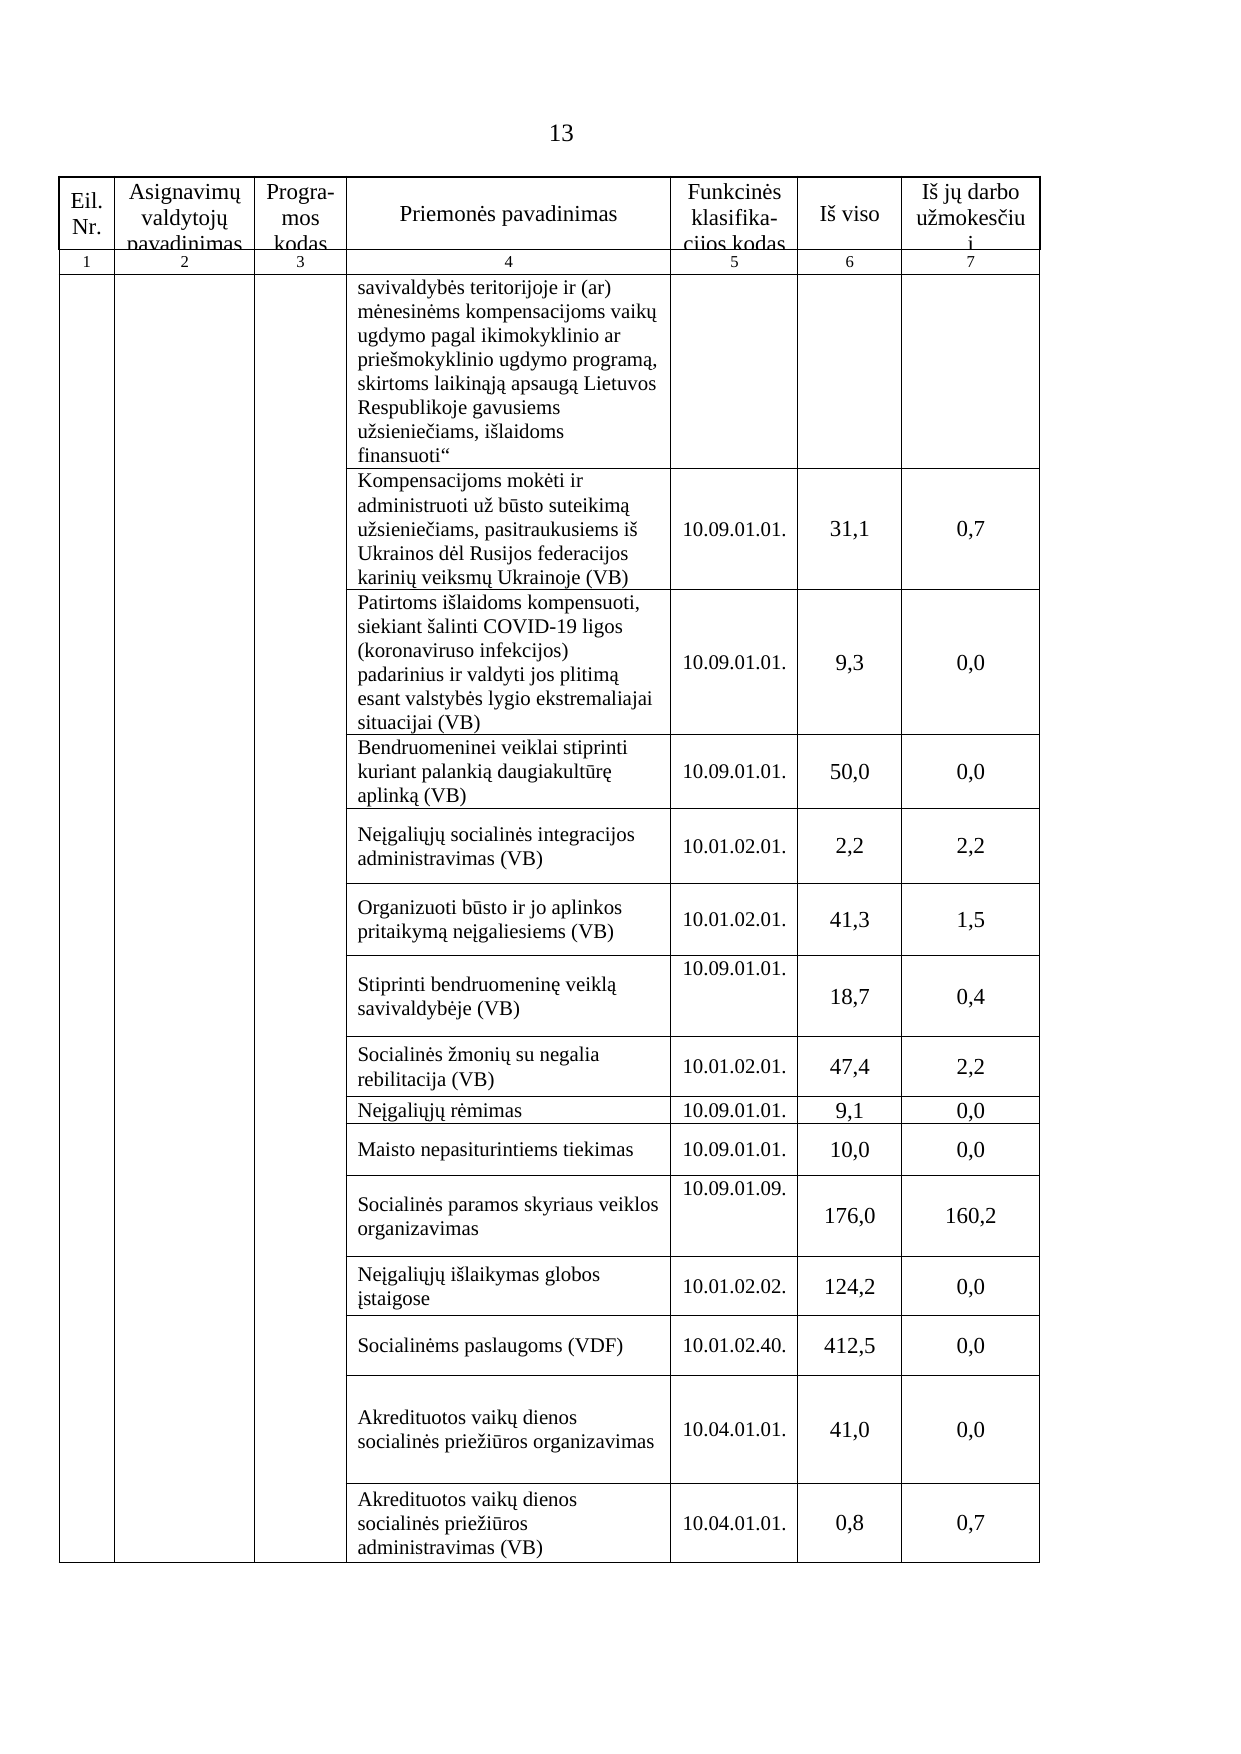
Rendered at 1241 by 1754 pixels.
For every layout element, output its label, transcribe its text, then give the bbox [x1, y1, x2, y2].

table_cell 5 [671, 250, 797, 274]
table_cell 10.01.02.01. [671, 1037, 797, 1096]
table_cell Bendruomeninei veiklai stiprinti kuriant palankią daugiakultūrę aplinką (VB) [347, 735, 670, 807]
table_cell [1040, 468, 1063, 589]
table_cell 0,7 [902, 469, 1039, 589]
table_cell 0,0 [902, 1376, 1039, 1482]
table_cell [1040, 1123, 1063, 1174]
table_cell 31,1 [798, 469, 901, 589]
table_cell [1041, 220, 1063, 249]
table_cell 10.01.02.40. [671, 1316, 797, 1374]
table_cell Akredituotos vaikų dienos socialinės priežiūros administravimas (VB) [347, 1484, 670, 1562]
table_cell Neįgaliųjų rėmimas [347, 1097, 670, 1123]
table_header Iš viso [798, 178, 901, 249]
table_cell 2 [115, 250, 254, 274]
table_header Asignavimų valdytojų pavadinimas [115, 178, 254, 249]
table_cell 41,0 [798, 1376, 901, 1482]
table_cell 18,7 [798, 956, 901, 1036]
table_header Eil. Nr. [60, 178, 114, 249]
table_cell 4 [347, 250, 670, 274]
table_cell 124,2 [798, 1257, 901, 1315]
table_cell 10.09.01.01. [671, 735, 797, 807]
table_cell [1040, 249, 1063, 274]
table_cell 10.09.01.01. [671, 1124, 797, 1174]
table_cell 10.01.02.01. [671, 809, 797, 883]
table_cell 1 [60, 250, 114, 274]
table_cell 7 [902, 250, 1039, 274]
table_cell Neįgaliųjų socialinės integracijos administravimas (VB) [347, 809, 670, 883]
table_header Funkcinės klasifika-cijos kodas [671, 178, 797, 249]
table_cell 10.09.01.01. [671, 590, 797, 734]
table_cell 1,5 [902, 884, 1039, 955]
table_cell [1040, 955, 1063, 1036]
table_cell 6 [798, 250, 901, 274]
table_cell [1040, 883, 1063, 955]
table_cell 0,0 [902, 1097, 1039, 1123]
table_cell [1040, 274, 1063, 467]
table_cell 10.09.01.09. [671, 1176, 797, 1256]
table_cell [1040, 589, 1063, 734]
table_cell [1040, 1483, 1063, 1562]
table_cell savivaldybės teritorijoje ir (ar) mėnesinėms kompensacijoms vaikų ugdymo pagal ikimokyklinio ar priešmokyklinio ugdymo programą, skirtoms laikinąją apsaugą Lietuvos Respublikoje gavusiems užsieniečiams, išlaidoms finansuoti“ [347, 275, 670, 467]
table_cell 0,0 [902, 1124, 1039, 1174]
table_cell 9,1 [798, 1097, 901, 1123]
table_cell 2,2 [902, 1037, 1039, 1096]
table_cell 0,0 [902, 1316, 1039, 1374]
table_cell 2,2 [902, 809, 1039, 883]
table_header Iš jų darbo užmokesčiui [902, 178, 1039, 249]
table_cell 10.01.02.01. [671, 884, 797, 955]
table_cell 412,5 [798, 1316, 901, 1374]
table_cell [255, 275, 346, 1562]
table_cell [1040, 1096, 1063, 1123]
table_cell 0,4 [902, 956, 1039, 1036]
table_cell Maisto nepasiturintiems tiekimas [347, 1124, 670, 1174]
table_cell 10.04.01.01. [671, 1376, 797, 1482]
table_cell 0,8 [798, 1484, 901, 1562]
table_cell Akredituotos vaikų dienos socialinės priežiūros organizavimas [347, 1376, 670, 1482]
table_header [1041, 176, 1063, 220]
table_cell 2,2 [798, 809, 901, 883]
table_cell 10.09.01.01. [671, 469, 797, 589]
table_cell Socialinės paramos skyriaus veiklos organizavimas [347, 1176, 670, 1256]
table_cell 10.09.01.01. [671, 1097, 797, 1123]
table_cell 10.04.01.01. [671, 1484, 797, 1562]
table_cell [1040, 1375, 1063, 1482]
table_cell [1040, 1036, 1063, 1096]
table_cell 176,0 [798, 1176, 901, 1256]
table_cell 10,0 [798, 1124, 901, 1174]
table_cell 10.09.01.01. [671, 956, 797, 1036]
table_cell [1040, 734, 1063, 807]
table_cell Socialinės žmonių su negalia rebilitacija (VB) [347, 1037, 670, 1096]
table_cell 41,3 [798, 884, 901, 955]
table_cell [902, 275, 1039, 467]
table_cell 0,0 [902, 1257, 1039, 1315]
table_cell 160,2 [902, 1176, 1039, 1256]
table_cell 9,3 [798, 590, 901, 734]
table_cell [1040, 1256, 1063, 1315]
table_cell Kompensacijoms mokėti ir administruoti už būsto suteikimą užsieniečiams, pasitraukusiems iš Ukrainos dėl Rusijos federacijos karinių veiksmų Ukrainoje (VB) [347, 469, 670, 589]
table_cell [671, 275, 797, 467]
table_cell [1040, 1315, 1063, 1374]
table_cell Neįgaliųjų išlaikymas globos įstaigose [347, 1257, 670, 1315]
table_cell 10.01.02.02. [671, 1257, 797, 1315]
table_cell Organizuoti būsto ir jo aplinkos pritaikymą neįgaliesiems (VB) [347, 884, 670, 955]
table_cell Patirtoms išlaidoms kompensuoti, siekiant šalinti COVID-19 ligos (koronaviruso infekcijos) padarinius ir valdyti jos plitimą esant valstybės lygio ekstremaliajai situacijai (VB) [347, 590, 670, 734]
table_cell [798, 275, 901, 467]
table_cell [1040, 808, 1063, 883]
table_cell [115, 275, 254, 1562]
table_cell Stiprinti bendruomeninę veiklą savivaldybėje (VB) [347, 956, 670, 1036]
table_header Progra-mos kodas [255, 178, 346, 249]
table_cell 0,0 [902, 590, 1039, 734]
table_cell 0,0 [902, 735, 1039, 807]
table_cell 50,0 [798, 735, 901, 807]
table_cell 3 [255, 250, 346, 274]
table_cell 47,4 [798, 1037, 901, 1096]
table_cell [60, 275, 114, 1562]
table_cell [1040, 1175, 1063, 1256]
table_cell Socialinėms paslaugoms (VDF) [347, 1316, 670, 1374]
table_cell 0,7 [902, 1484, 1039, 1562]
table_header Priemonės pavadinimas [347, 178, 670, 249]
